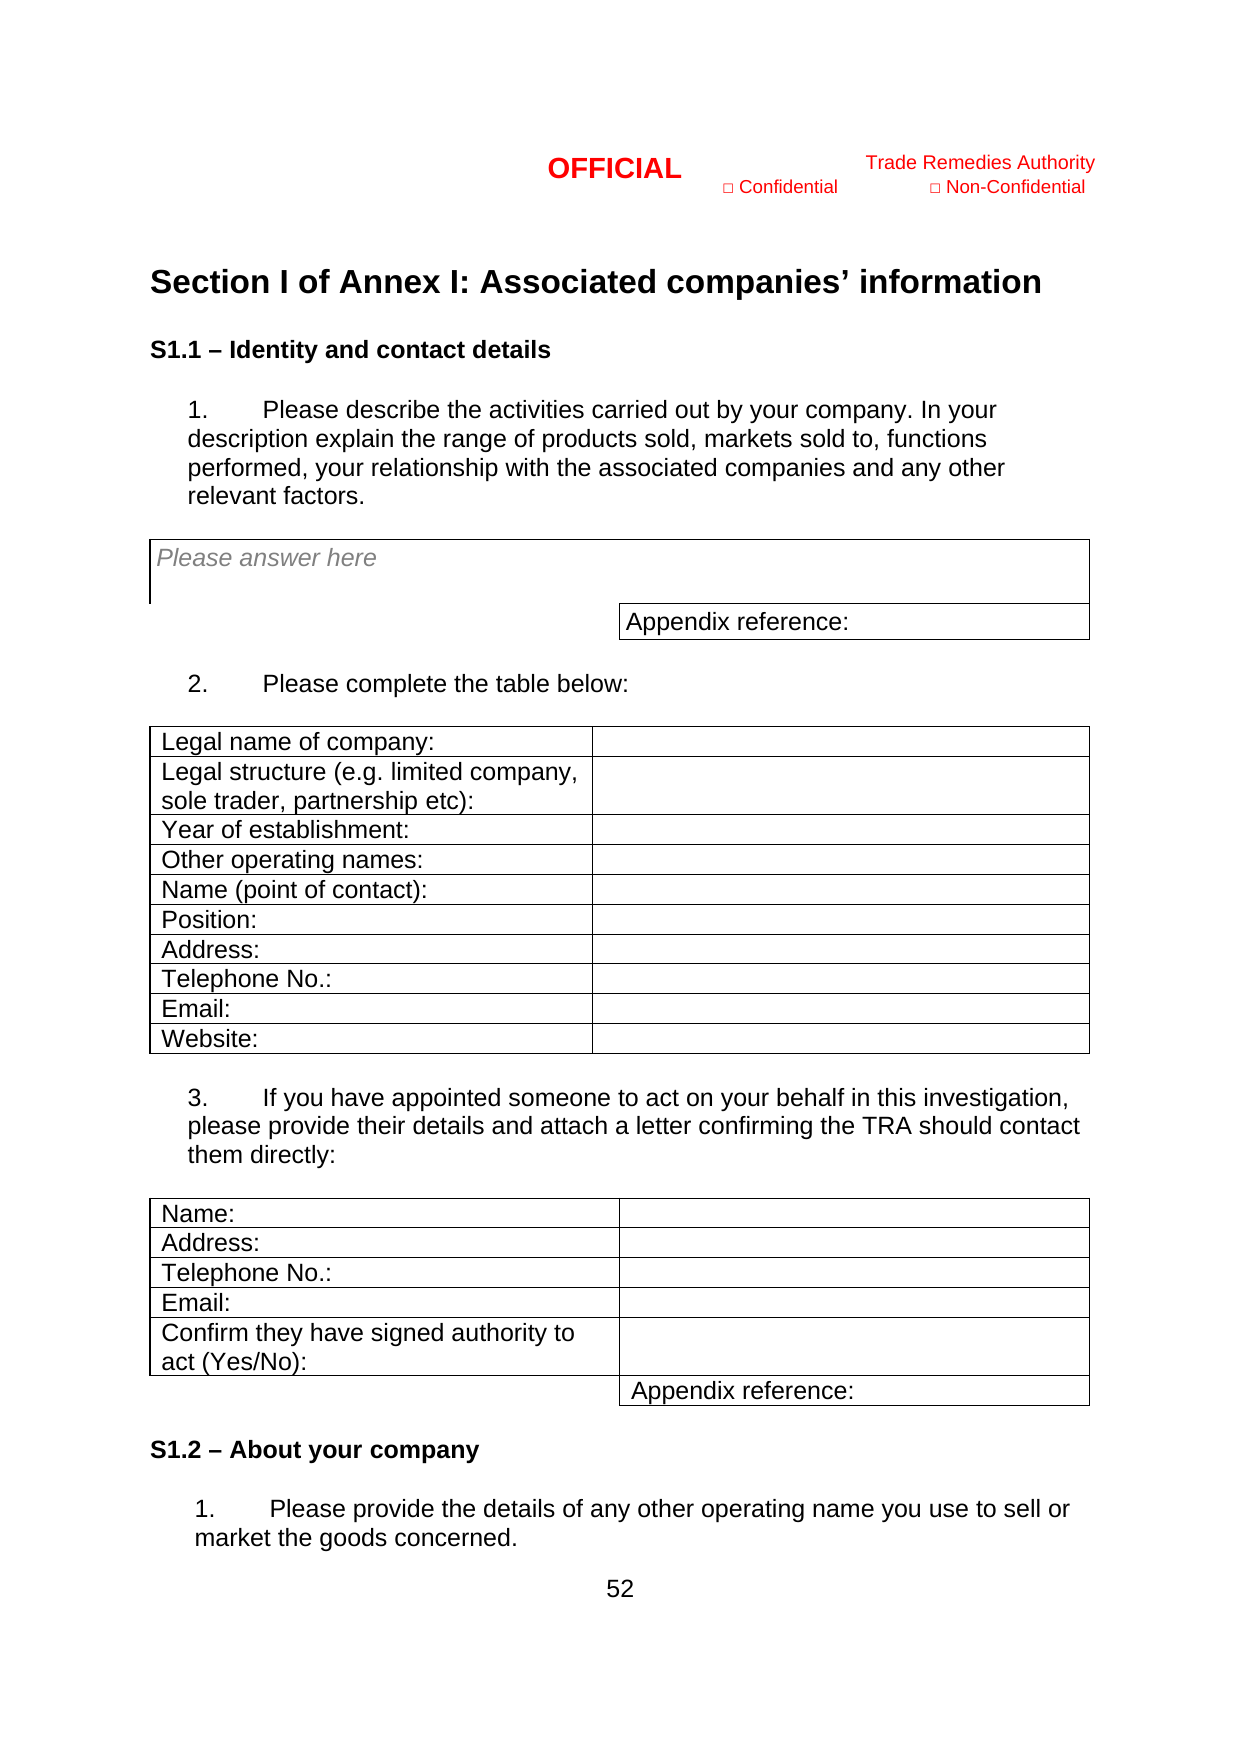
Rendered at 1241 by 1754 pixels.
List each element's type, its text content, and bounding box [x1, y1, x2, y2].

table_cell [593, 815, 1089, 844]
table_cell [593, 935, 1089, 963]
table_cell Confirm they have signed authority to act (Yes/No): [151, 1318, 619, 1375]
table_cell [593, 964, 1089, 993]
table_header Name: [151, 1199, 619, 1227]
table_cell [150, 604, 619, 639]
table_cell [620, 1228, 1089, 1257]
table_header Please answer here [151, 540, 1089, 603]
table_cell Appendix reference: [620, 604, 1089, 639]
subtitle Section I of Annex I: Associated companies’ information [150, 262, 1090, 301]
text S1.2 – About your company [150, 1435, 1090, 1463]
table_header Legal name of company: [151, 727, 592, 756]
table_cell [150, 1376, 619, 1405]
table_header [620, 1199, 1089, 1227]
table_cell Other operating names: [151, 845, 592, 874]
table_cell [620, 1258, 1089, 1287]
table_cell Email: [151, 994, 592, 1023]
table_cell Telephone No.: [151, 1258, 619, 1287]
list Please describe the activities carried out by your company. In your description explain the range of products sold, markets sold to, functions performed, your relationship with the associated companies and any other relevant factors. [187, 395, 1090, 510]
table_cell [593, 875, 1089, 904]
table_cell [620, 1288, 1089, 1317]
table_cell [593, 994, 1089, 1023]
table_cell [593, 1024, 1089, 1053]
table_header [593, 727, 1089, 756]
list Please provide the details of any other operating name you use to sell or market the goods concerned. [194, 1494, 1090, 1552]
table_cell Address: [151, 1228, 619, 1257]
table_cell Telephone No.: [151, 964, 592, 993]
table_cell Position: [151, 905, 592, 933]
table_cell Email: [151, 1288, 619, 1317]
table_cell [620, 1318, 1089, 1375]
table_cell [593, 757, 1089, 814]
table_cell [593, 905, 1089, 933]
text S1.1 – Identity and contact details [150, 336, 1090, 364]
table_cell Legal structure (e.g. limited company, sole trader, partnership etc): [151, 757, 592, 814]
list Please complete the table below: [187, 668, 1090, 697]
table_cell [593, 845, 1089, 874]
table_cell Name (point of contact): [151, 875, 592, 904]
table_cell Website: [151, 1024, 592, 1053]
list If you have appointed someone to act on your behalf in this investigation, please provide their details and attach a letter confirming the TRA should contact them directly: [187, 1082, 1090, 1169]
table_cell Year of establishment: [151, 815, 592, 844]
table_cell Address: [151, 935, 592, 963]
table_cell Appendix reference: [620, 1376, 1089, 1405]
